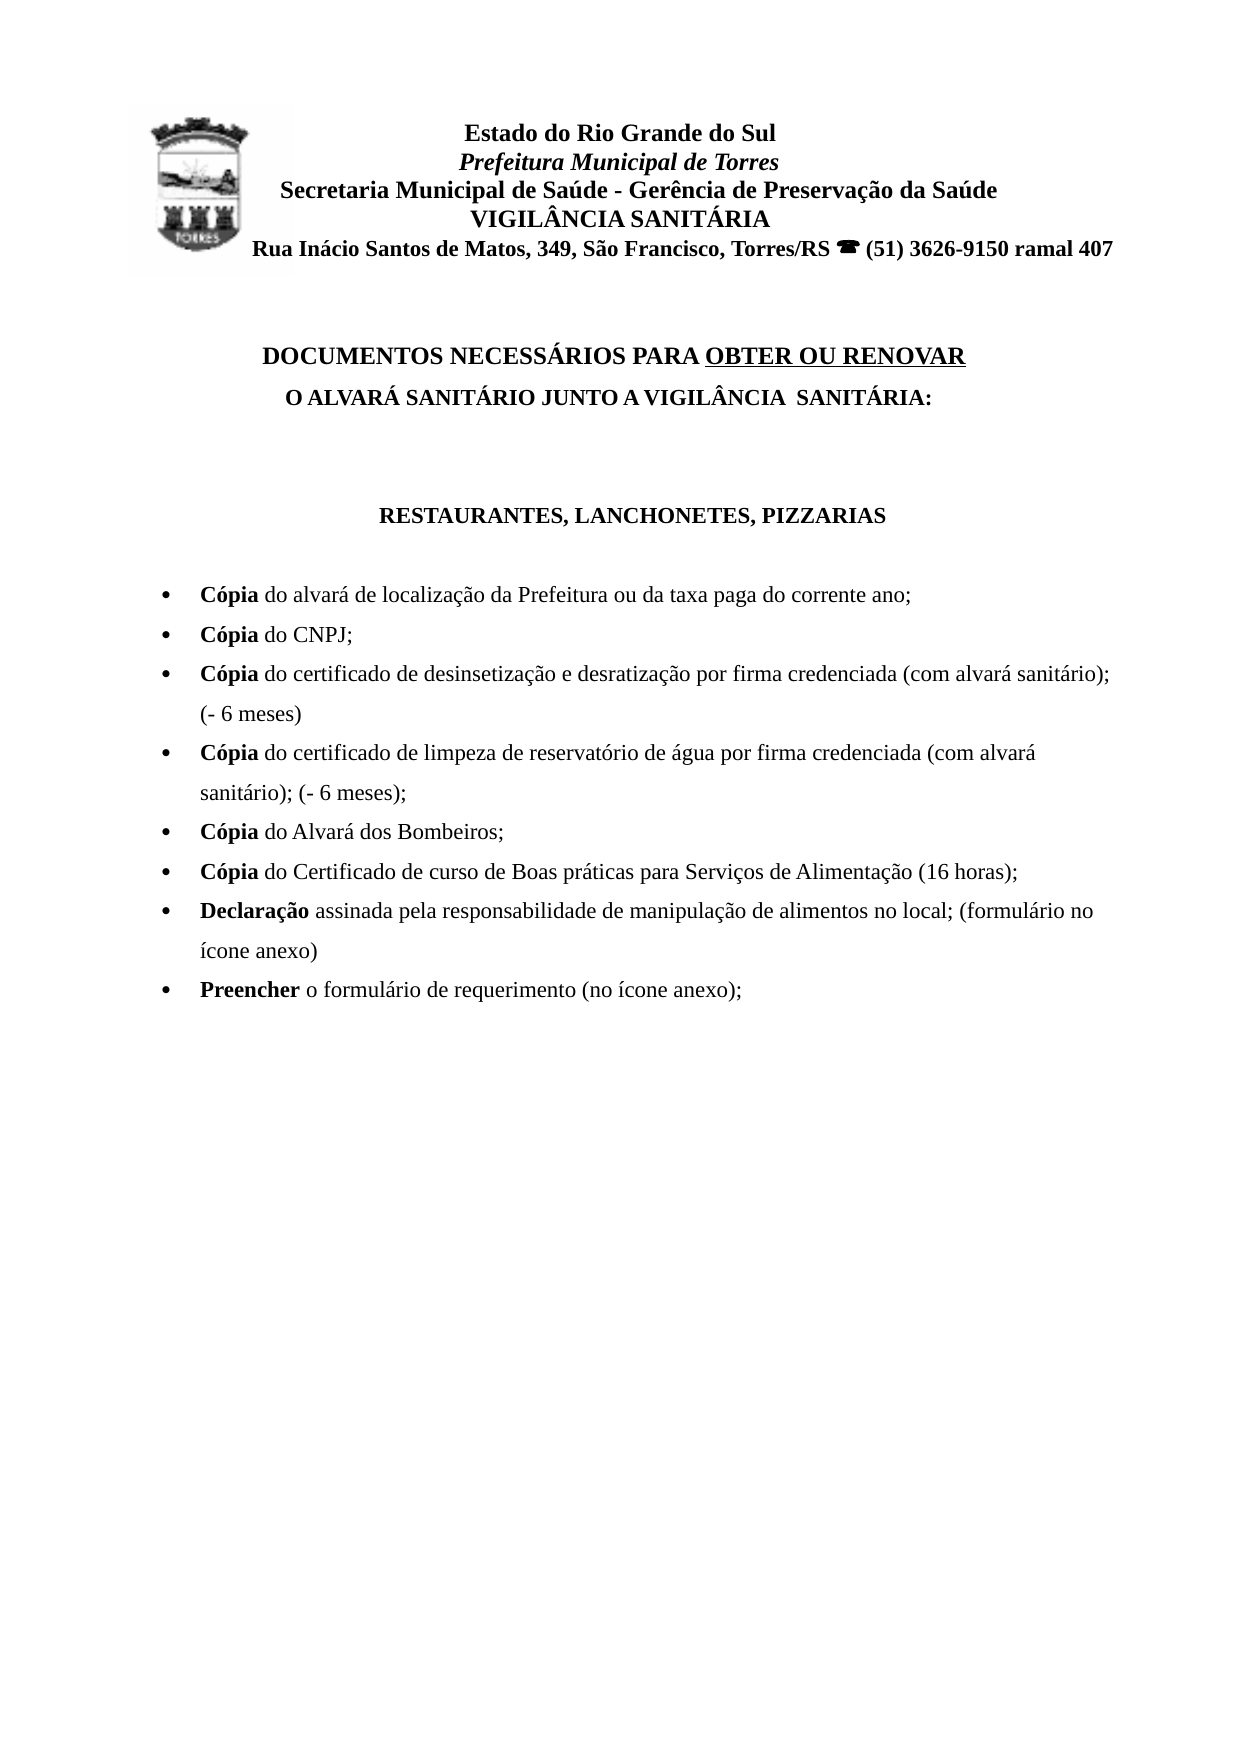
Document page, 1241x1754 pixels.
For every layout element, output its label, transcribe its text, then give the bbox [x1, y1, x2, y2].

list Cópia do certificado de desinsetização e desratização por firma credenciada (com alvará sanitário); (- 6 meses) [162, 660, 1122, 726]
list Cópia do Certificado de curso de Boas práticas para Serviços de Alimentação (16 horas); [162, 858, 1122, 884]
list Cópia do certificado de limpeza de reservatório de água por firma credenciada (com alvará sanitário); (- 6 meses); [162, 739, 1122, 805]
list Preencher o formulário de requerimento (no ícone anexo); [162, 976, 1122, 1003]
text DOCUMENTOS NECESSÁRIOS PARA OBTER OU RENOVAR [118, 341, 1122, 370]
list Cópia do CNPJ; [162, 621, 1122, 647]
list Declaração assinada pela responsabilidade de manipulação de alimentos no local; (formulário no ícone anexo) [162, 897, 1122, 963]
text RESTAURANTES, LANCHONETES, PIZZARIAS [118, 502, 1122, 529]
text O ALVARÁ SANITÁRIO JUNTO A VIGILÂNCIA SANITÁRIA: [118, 384, 1122, 410]
text Estado do Rio Grande do Sul [294, 118, 1122, 147]
subtitle VIGILÂNCIA SANITÁRIA [294, 204, 1122, 233]
list Cópia do Alvará dos Bombeiros; [162, 818, 1122, 845]
subtitle Rua Inácio Santos de Matos, 349, São Francisco, Torres/RS  (51) 3626-9150 ramal 407 [294, 233, 1122, 262]
text Secretaria Municipal de Saúde - Gerência de Preservação da Saúde [294, 176, 1122, 204]
text Prefeitura Municipal de Torres [294, 147, 1122, 176]
list Cópia do alvará de localização da Prefeitura ou da taxa paga do corrente ano; [162, 581, 1122, 608]
